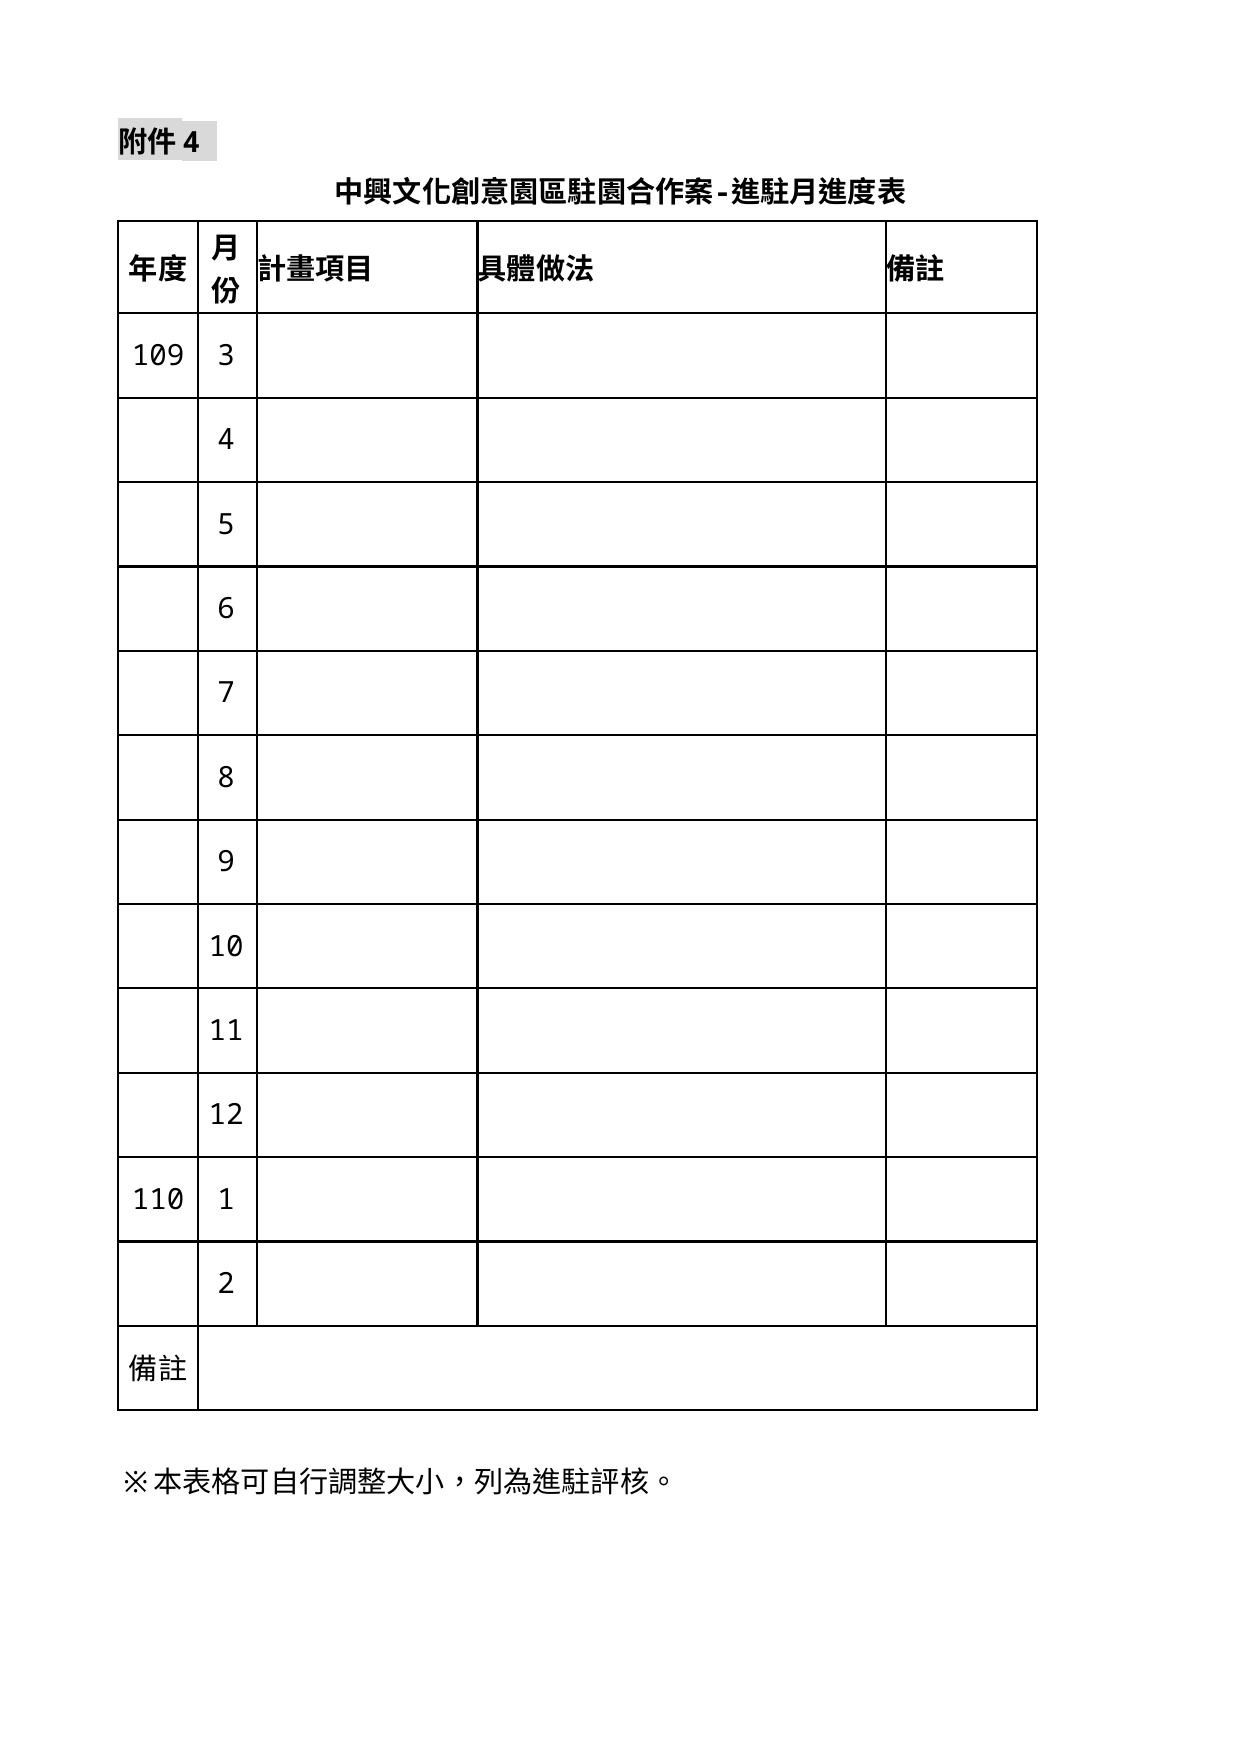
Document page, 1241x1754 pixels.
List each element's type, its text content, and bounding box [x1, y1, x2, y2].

text ※本表格可自行調整大小，列為進駐評核。 [118, 1459, 1122, 1501]
table_cell [479, 736, 885, 818]
table_header 月份 [199, 222, 256, 312]
table_cell 7 [199, 652, 256, 734]
table_cell 3 [199, 314, 256, 397]
table_header 年度 [119, 222, 197, 312]
table_cell [119, 399, 197, 481]
table_cell [887, 905, 1036, 987]
table_cell [258, 568, 476, 650]
table_cell [119, 905, 197, 987]
table_cell [479, 483, 885, 565]
table_cell [258, 989, 476, 1072]
table_cell [479, 1074, 885, 1156]
table_cell [479, 905, 885, 987]
table_cell 11 [199, 989, 256, 1072]
table_cell [479, 399, 885, 481]
table_header 計畫項目 [258, 222, 476, 312]
table_cell 2 [199, 1243, 256, 1325]
table_cell [258, 399, 476, 481]
table_cell [258, 1243, 476, 1325]
table_cell 4 [199, 399, 256, 481]
table_cell [119, 568, 197, 650]
table_cell [119, 1074, 197, 1156]
table_cell [258, 652, 476, 734]
table_cell [479, 989, 885, 1072]
table_cell [887, 399, 1036, 481]
table_cell 5 [199, 483, 256, 565]
table_cell [199, 1327, 1036, 1409]
table_cell [258, 905, 476, 987]
table_cell [258, 736, 476, 818]
table_cell [119, 1243, 197, 1325]
table_cell [479, 1243, 885, 1325]
table_cell [119, 821, 197, 903]
table_cell [258, 1158, 476, 1240]
table_cell [479, 821, 885, 903]
table_cell 110 [119, 1158, 197, 1240]
table_cell [479, 652, 885, 734]
table_cell 8 [199, 736, 256, 818]
table_cell [119, 736, 197, 818]
table_cell [887, 736, 1036, 818]
table_cell 備註 [119, 1327, 197, 1409]
table_cell [119, 652, 197, 734]
table_cell [887, 1158, 1036, 1240]
table_cell [119, 989, 197, 1072]
table_cell [887, 821, 1036, 903]
table_header 具體做法 [479, 222, 885, 312]
table_cell [887, 1243, 1036, 1325]
table_cell 12 [199, 1074, 256, 1156]
table_cell 9 [199, 821, 256, 903]
table_cell [479, 314, 885, 397]
table_cell 6 [199, 568, 256, 650]
table_cell 1 [199, 1158, 256, 1240]
table_cell [887, 314, 1036, 397]
table_cell 10 [199, 905, 256, 987]
table_header 備註 [887, 222, 1036, 312]
table_cell [479, 1158, 885, 1240]
table_cell [258, 314, 476, 397]
table_cell [258, 483, 476, 565]
table_cell [887, 989, 1036, 1072]
table_cell [479, 568, 885, 650]
table_cell [119, 483, 197, 565]
table_cell [258, 1074, 476, 1156]
text 中興文化創意園區駐園合作案-進駐月進度表 [118, 169, 1122, 211]
table_cell [887, 483, 1036, 565]
table_cell [887, 1074, 1036, 1156]
table_cell 109 [119, 314, 197, 397]
table_cell [887, 568, 1036, 650]
table_cell [887, 652, 1036, 734]
text 附件4 [118, 118, 1122, 161]
table_cell [258, 821, 476, 903]
